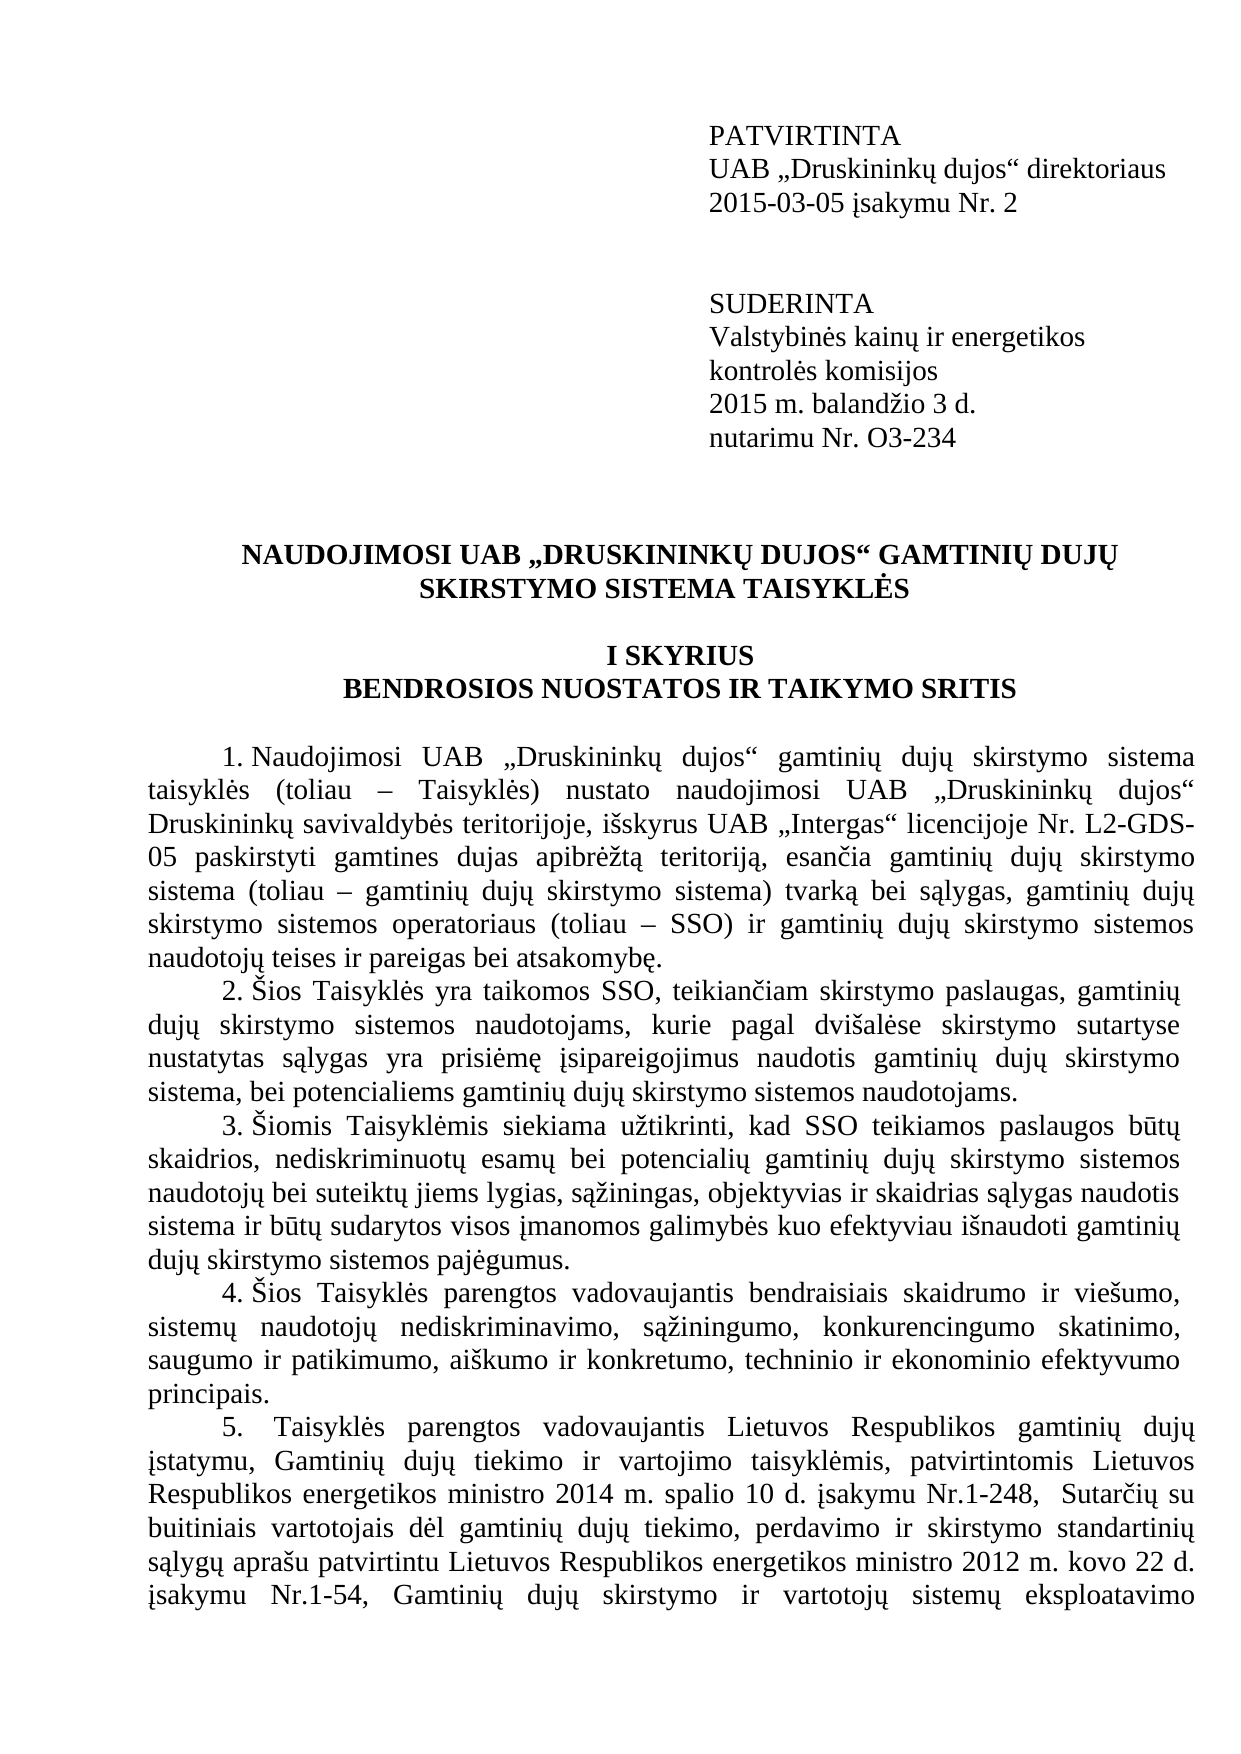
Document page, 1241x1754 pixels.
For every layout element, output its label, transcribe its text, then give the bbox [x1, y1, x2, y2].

text 3. Šiomis Taisyklėmis siekiama užtikrinti, kad SSO teikiamos paslaugos būtų skaidrios, nediskriminuotų esamų bei potencialių gamtinių dujų skirstymo sistemos naudotojų bei suteiktų jiems lygias, sąžiningas, objektyvias ir skaidrias sąlygas naudotis sistema ir būtų sudarytos visos įmanomos galimybės kuo efektyviau išnaudoti gamtinių dujų skirstymo sistemos pajėgumus. [148, 1108, 1181, 1275]
text Bendrosios nuostatos IR TAIKYMO SRITIS [148, 672, 1181, 705]
text 2. Šios Taisyklės yra taikomos SSO, teikiančiam skirstymo paslaugas, gamtinių dujų skirstymo sistemos naudotojams, kurie pagal dvišalėse skirstymo sutartyse nustatytas sąlygas yra prisiėmę įsipareigojimus naudotis gamtinių dujų skirstymo sistema, bei potencialiems gamtinių dujų skirstymo sistemos naudotojams. [148, 973, 1181, 1108]
text Valstybinės kainų ir energetikos [709, 319, 1181, 353]
text I SKYRIUS [148, 638, 1181, 672]
text 1. Naudojimosi UAB „Druskininkų dujos“ gamtinių dujų skirstymo sistema taisyklės (toliau – Taisyklės) nustato naudojimosi UAB „Druskininkų dujos“ Druskininkų savivaldybės teritorijoje, išskyrus UAB „Intergas“ licencijoje Nr. L2-GDS-05 paskirstyti gamtines dujas apibrėžtą teritoriją, esančia gamtinių dujų skirstymo sistema (toliau – gamtinių dujų skirstymo sistema) tvarką bei sąlygas, gamtinių dujų skirstymo sistemos operatoriaus (toliau – SSO) ir gamtinių dujų skirstymo sistemos naudotojų teises ir pareigas bei atsakomybę. [148, 739, 1196, 973]
text SUDERINTA [709, 286, 1181, 319]
text 2015 m. balandžio 3 d. [709, 386, 1181, 420]
text kontrolės komisijos [709, 353, 1181, 386]
text UAB „Druskininkų dujos“ direktoriaus [148, 152, 1181, 185]
text 5. Taisyklės parengtos vadovaujantis Lietuvos Respublikos gamtinių dujų įstatymu, Gamtinių dujų tiekimo ir vartojimo taisyklėmis, patvirtintomis Lietuvos Respublikos energetikos ministro 2014 m. spalio 10 d. įsakymu Nr.1-248, Sutarčių su buitiniais vartotojais dėl gamtinių dujų tiekimo, perdavimo ir skirstymo standartinių sąlygų aprašu patvirtintu Lietuvos Respublikos energetikos ministro 2012 m. kovo 22 d. įsakymu Nr.1-54, Gamtinių dujų skirstymo ir vartotojų sistemų eksploatavimo [148, 1409, 1196, 1611]
text NAUDOJIMOSI UAB „DRUSKININKŲ DUJOS“ GAMTINIŲ DUJŲ SKIRSTYMO SISTEMA TAISYKLĖS [148, 537, 1181, 604]
text 4. Šios Taisyklės parengtos vadovaujantis bendraisiais skaidrumo ir viešumo, sistemų naudotojų nediskriminavimo, sąžiningumo, konkurencingumo skatinimo, saugumo ir patikimumo, aiškumo ir konkretumo, techninio ir ekonominio efektyvumo principais. [148, 1275, 1181, 1409]
text Patvirtinta [148, 118, 1181, 152]
text 2015-03-05 įsakymu Nr. 2 [148, 185, 1181, 219]
text nutarimu Nr. O3-234 [709, 420, 1181, 453]
